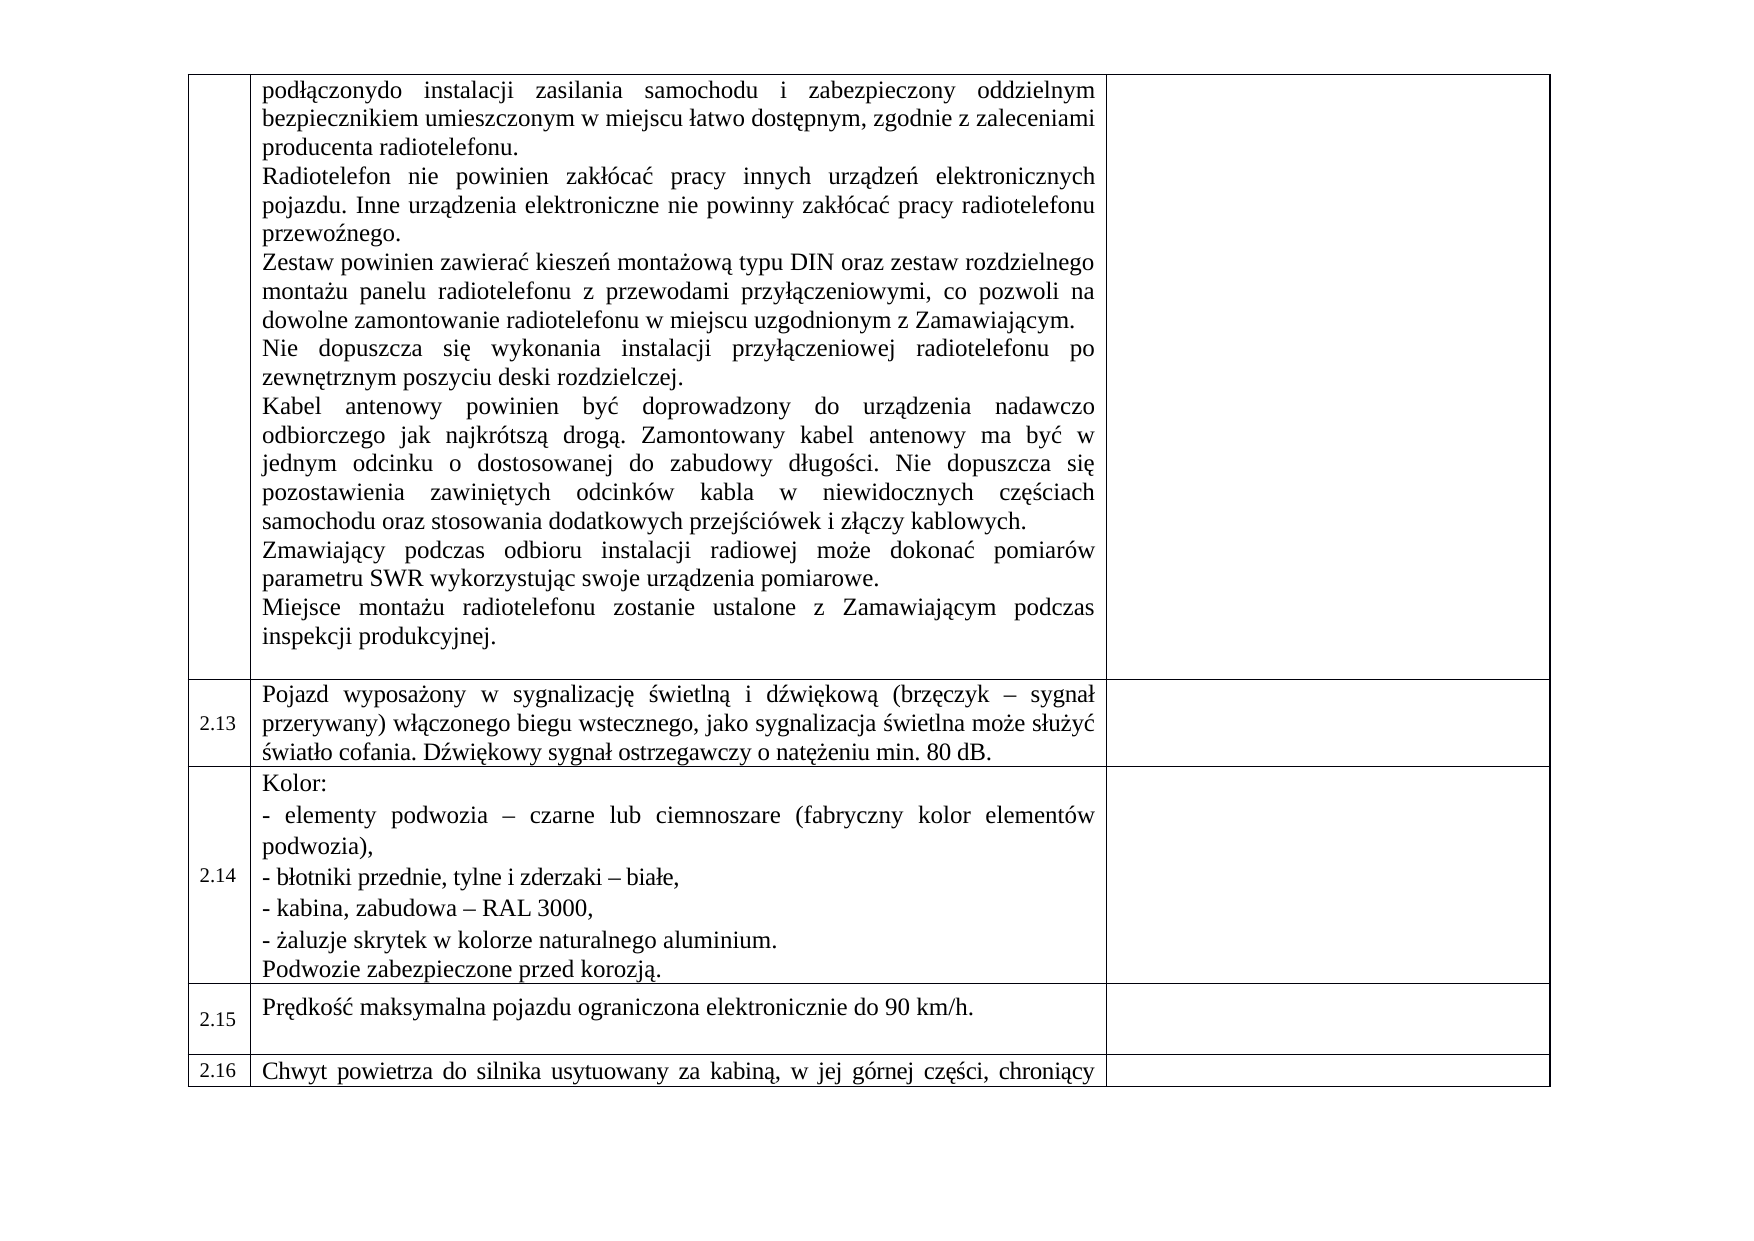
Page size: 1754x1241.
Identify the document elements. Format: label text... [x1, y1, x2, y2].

table_cell 2.16 [189, 1055, 250, 1086]
table_cell [1107, 1055, 1549, 1086]
table_cell 2.13 [189, 680, 250, 766]
table_cell 2.15 [189, 984, 250, 1053]
table_cell [1107, 767, 1549, 983]
table_cell Prędkość maksymalna pojazdu ograniczona elektronicznie do 90 km/h. [251, 984, 1106, 1053]
table_cell 2.14 [189, 767, 250, 983]
table_cell Kolor: - elementy podwozia – czarne lub ciemnoszare (fabryczny kolor elementów podwozia), - błotniki przednie, tylne i zderzaki – białe, - kabina, zabudowa – RAL 3000, - żaluzje skrytek w kolorze naturalnego aluminium. Podwozie zabezpieczone przed korozją. [251, 767, 1106, 983]
table_cell [1107, 75, 1549, 678]
table_cell Pojazd wyposażony w sygnalizację świetlną i dźwiękową (brzęczyk – sygnał przerywany) włączonego biegu wstecznego, jako sygnalizacja świetlna może służyć światło cofania. Dźwiękowy sygnał ostrzegawczy o natężeniu min. 80 dB. [251, 680, 1106, 766]
table_cell [1107, 680, 1549, 766]
table_cell [1107, 984, 1549, 1053]
table_cell [189, 75, 250, 678]
table_cell Chwyt powietrza do silnika usytuowany za kabiną, w jej górnej części, chroniący [251, 1055, 1106, 1086]
table_cell podłączonydo instalacji zasilania samochodu i zabezpieczony oddzielnym bezpiecznikiem umieszczonym w miejscu łatwo dostępnym, zgodnie z zaleceniami producenta radiotelefonu. Radiotelefon nie powinien zakłócać pracy innych urządzeń elektronicznych pojazdu. Inne urządzenia elektroniczne nie powinny zakłócać pracy radiotelefonu przewoźnego. Zestaw powinien zawierać kieszeń montażową typu DIN oraz zestaw rozdzielnego montażu panelu radiotelefonu z przewodami przyłączeniowymi, co pozwoli na dowolne zamontowanie radiotelefonu w miejscu uzgodnionym z Zamawiającym. Nie dopuszcza się wykonania instalacji przyłączeniowej radiotelefonu po zewnętrznym poszyciu deski rozdzielczej. Kabel antenowy powinien być doprowadzony do urządzenia nadawczo odbiorczego jak najkrótszą drogą. Zamontowany kabel antenowy ma być w jednym odcinku o dostosowanej do zabudowy długości. Nie dopuszcza się pozostawienia zawiniętych odcinków kabla w niewidocznych częściach samochodu oraz stosowania dodatkowych przejściówek i złączy kablowych. Zmawiający podczas odbioru instalacji radiowej może dokonać pomiarów parametru SWR wykorzystując swoje urządzenia pomiarowe. Miejsce montażu radiotelefonu zostanie ustalone z Zamawiającym podczas inspekcji produkcyjnej. [251, 75, 1106, 678]
